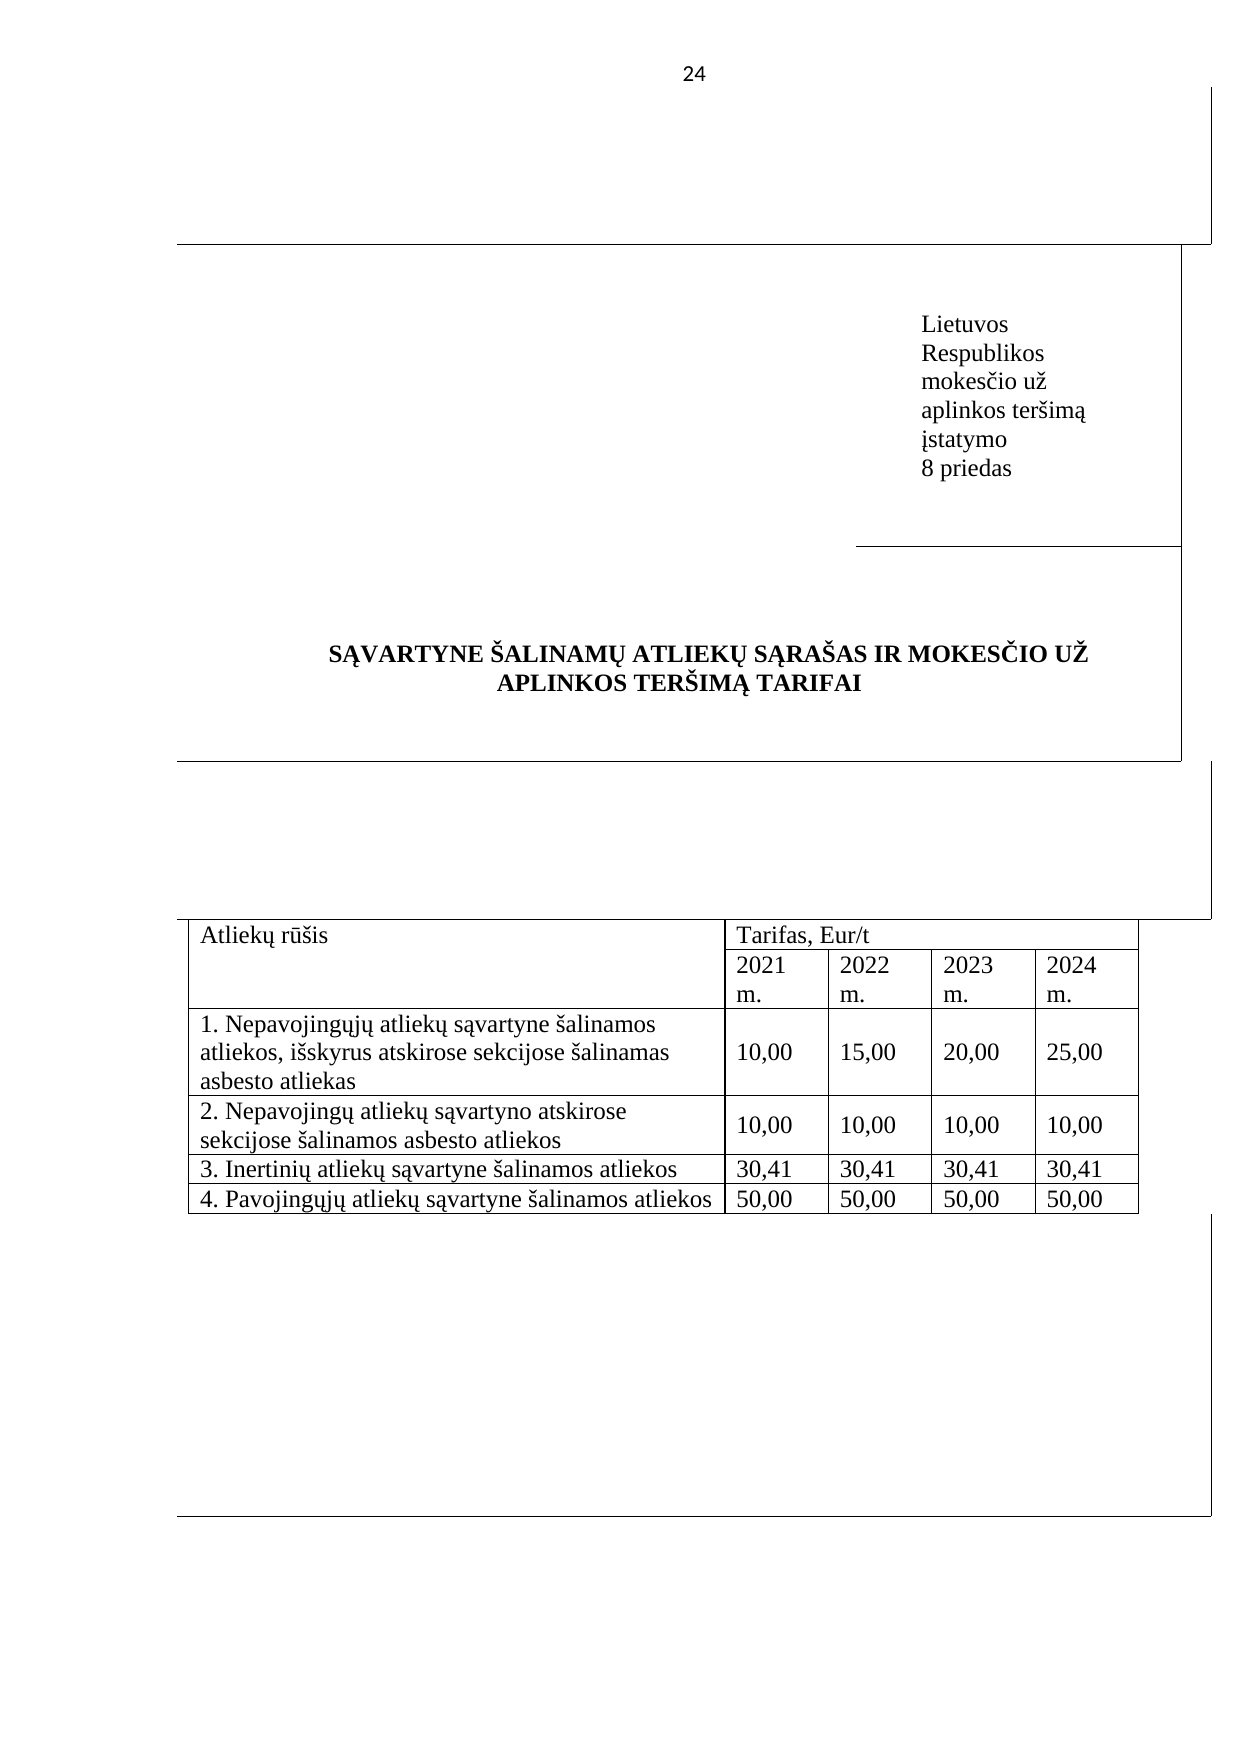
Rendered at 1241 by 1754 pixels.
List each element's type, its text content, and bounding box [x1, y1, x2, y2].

text SĄVARTYNE ŠALINAMŲ ATLIEKŲ SĄRAŠAS IR MOKESČIO UŽ APLINKOS TERŠIMĄ TARIFAI [177, 639, 1181, 761]
table_cell 30,41 [1036, 1155, 1138, 1183]
table_cell 10,00 [829, 1096, 931, 1153]
table_cell 2023 m. [932, 950, 1035, 1008]
table_cell 25,00 [1036, 1009, 1138, 1095]
table_cell 50,00 [829, 1184, 931, 1213]
table_cell 30,41 [932, 1155, 1035, 1183]
table_header Atliekų rūšis [189, 920, 724, 1008]
table_cell 15,00 [829, 1009, 931, 1095]
table_header Tarifas, Eur/t [726, 920, 1138, 949]
text mokesčio už aplinkos teršimą [856, 366, 1181, 424]
table_cell 10,00 [1036, 1096, 1138, 1153]
table_cell 30,41 [726, 1155, 828, 1183]
table_cell 2024 m. [1036, 950, 1138, 1008]
table_cell 50,00 [1036, 1184, 1138, 1213]
table_cell 50,00 [726, 1184, 828, 1213]
table_cell 10,00 [726, 1009, 828, 1095]
table_cell 1. Nepavojingųjų atliekų sąvartyne šalinamos atliekos, išskyrus atskirose sekcijose šalinamas asbesto atliekas [189, 1009, 724, 1095]
table_cell 4. Pavojingųjų atliekų sąvartyne šalinamos atliekos [189, 1184, 724, 1213]
table_cell 50,00 [932, 1184, 1035, 1213]
table_cell 20,00 [932, 1009, 1035, 1095]
table_cell 10,00 [932, 1096, 1035, 1153]
table_cell 30,41 [829, 1155, 931, 1183]
table_cell 2021 m. [726, 950, 828, 1008]
text įstatymo [856, 424, 1181, 453]
table_cell 2. Nepavojingų atliekų sąvartyno atskirose sekcijose šalinamos asbesto atliekos [189, 1096, 724, 1153]
table_cell 10,00 [726, 1096, 828, 1153]
table_cell 2022 m. [829, 950, 931, 1008]
text Lietuvos Respublikos [856, 244, 1181, 366]
text 8 priedas [856, 453, 1181, 546]
table_cell 3. Inertinių atliekų sąvartyne šalinamos atliekos [189, 1155, 724, 1183]
